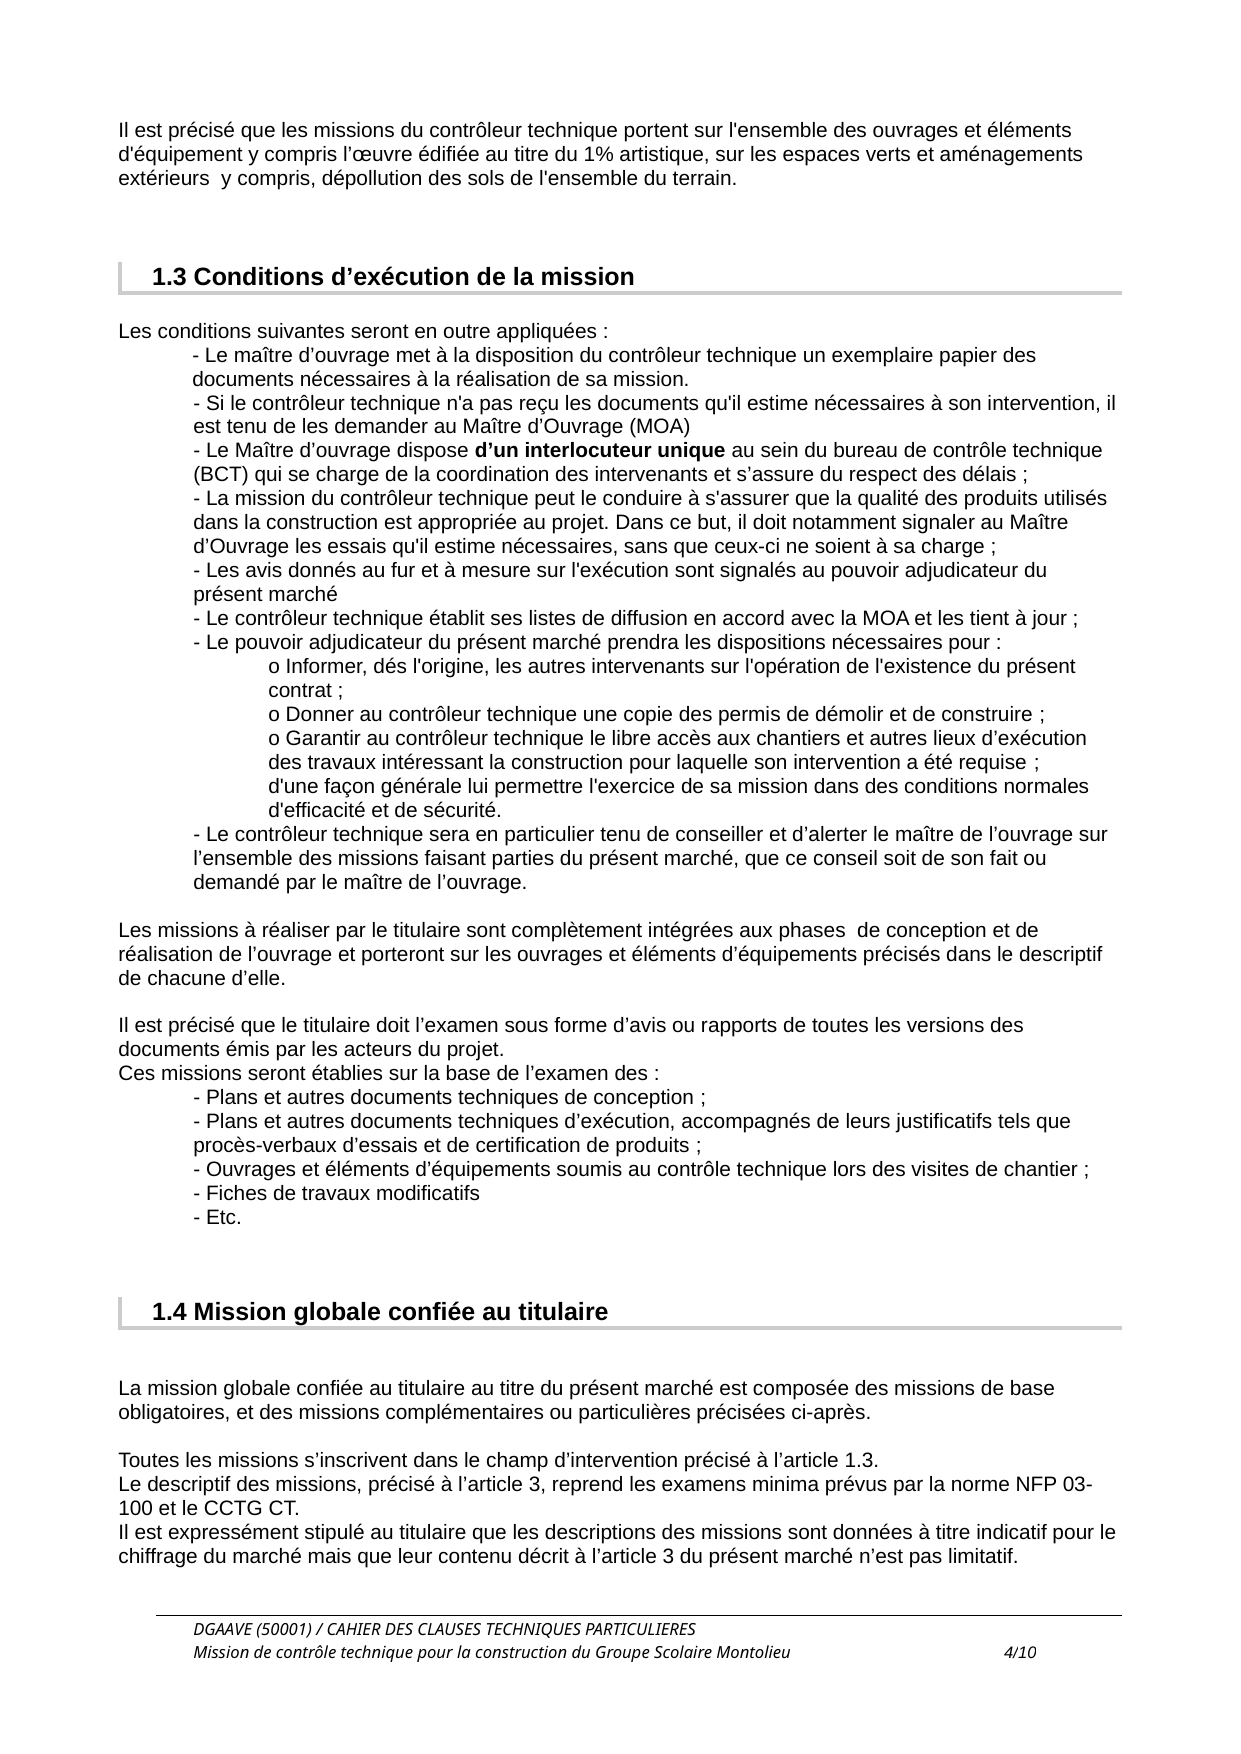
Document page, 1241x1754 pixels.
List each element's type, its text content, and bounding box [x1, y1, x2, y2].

text - Le contrôleur technique établit ses listes de diffusion en accord avec la MOA et les tient à jour ; [193, 606, 1122, 630]
text o Informer, dés l'origine, les autres intervenants sur l'opération de l'existence du présent contrat ; [268, 654, 1122, 702]
text - Si le contrôleur technique n'a pas reçu les documents qu'il estime nécessaires à son intervention, il est tenu de les demander au Maître d’Ouvrage (MOA) [193, 390, 1122, 438]
text o Garantir au contrôleur technique le libre accès aux chantiers et autres lieux d’exécution des travaux intéressant la construction pour laquelle son intervention a été requise ; [268, 726, 1122, 774]
subtitle 1.3 Conditions d’exécution de la mission [122, 262, 1122, 291]
text o Donner au contrôleur technique une copie des permis de démolir et de construire ; [268, 702, 1122, 726]
text Il est précisé que le titulaire doit l’examen sous forme d’avis ou rapports de toutes les versions des documents émis par les acteurs du projet. [118, 1013, 1122, 1061]
text La mission globale confiée au titulaire au titre du présent marché est composée des missions de base obligatoires, et des missions complémentaires ou particulières précisées ci-après. [118, 1376, 1122, 1424]
text - Le contrôleur technique sera en particulier tenu de conseiller et d’alerter le maître de l’ouvrage sur [193, 822, 1122, 846]
text - Plans et autres documents techniques de conception ; [193, 1085, 1122, 1109]
text Ces missions seront établies sur la base de l’examen des : [118, 1061, 1122, 1085]
text - Le maître d’ouvrage met à la disposition du contrôleur technique un exemplaire papier des documents nécessaires à la réalisation de sa mission. [118, 342, 1122, 390]
text - Fiches de travaux modificatifs [193, 1181, 1122, 1205]
text l’ensemble des missions faisant parties du présent marché, que ce conseil soit de son fait ou demandé par le maître de l’ouvrage. [193, 846, 1122, 893]
text d'une façon générale lui permettre l'exercice de sa mission dans des conditions normales d'efficacité et de sécurité. [268, 774, 1122, 822]
text - Etc. [193, 1205, 1122, 1229]
text Les conditions suivantes seront en outre appliquées : [118, 318, 1122, 342]
text - La mission du contrôleur technique peut le conduire à s'assurer que la qualité des produits utilisés dans la construction est appropriée au projet. Dans ce but, il doit notamment signaler au Maître d’Ouvrage les essais qu'il estime nécessaires, sans que ceux-ci ne soient à sa charge ; [193, 486, 1122, 558]
text - Ouvrages et éléments d’équipements soumis au contrôle technique lors des visites de chantier ; [193, 1157, 1122, 1181]
text - Plans et autres documents techniques d’exécution, accompagnés de leurs justificatifs tels que procès-verbaux d’essais et de certification de produits ; [193, 1109, 1122, 1157]
text Il est précisé que les missions du contrôleur technique portent sur l'ensemble des ouvrages et éléments d'équipement y compris l’œuvre édifiée au titre du 1% artistique, sur les espaces verts et aménagements extérieurs y compris, dépollution des sols de l'ensemble du terrain. [118, 118, 1122, 190]
subtitle 1.4 Mission globale confiée au titulaire [122, 1297, 1122, 1326]
text - Les avis donnés au fur et à mesure sur l'exécution sont signalés au pouvoir adjudicateur du présent marché [193, 558, 1122, 606]
text Le descriptif des missions, précisé à l’article 3, reprend les examens minima prévus par la norme NFP 03-100 et le CCTG CT. [118, 1472, 1122, 1520]
text - Le pouvoir adjudicateur du présent marché prendra les dispositions nécessaires pour : [193, 630, 1122, 654]
text Toutes les missions s’inscrivent dans le champ d’intervention précisé à l’article 1.3. [118, 1448, 1122, 1472]
text Il est expressément stipulé au titulaire que les descriptions des missions sont données à titre indicatif pour le chiffrage du marché mais que leur contenu décrit à l’article 3 du présent marché n’est pas limitatif. [118, 1520, 1122, 1568]
text - Le Maître d’ouvrage dispose d’un interlocuteur unique au sein du bureau de contrôle technique (BCT) qui se charge de la coordination des intervenants et s’assure du respect des délais ; [193, 438, 1122, 486]
text Les missions à réaliser par le titulaire sont complètement intégrées aux phases de conception et de réalisation de l’ouvrage et porteront sur les ouvrages et éléments d’équipements précisés dans le descriptif de chacune d’elle. [118, 917, 1122, 989]
